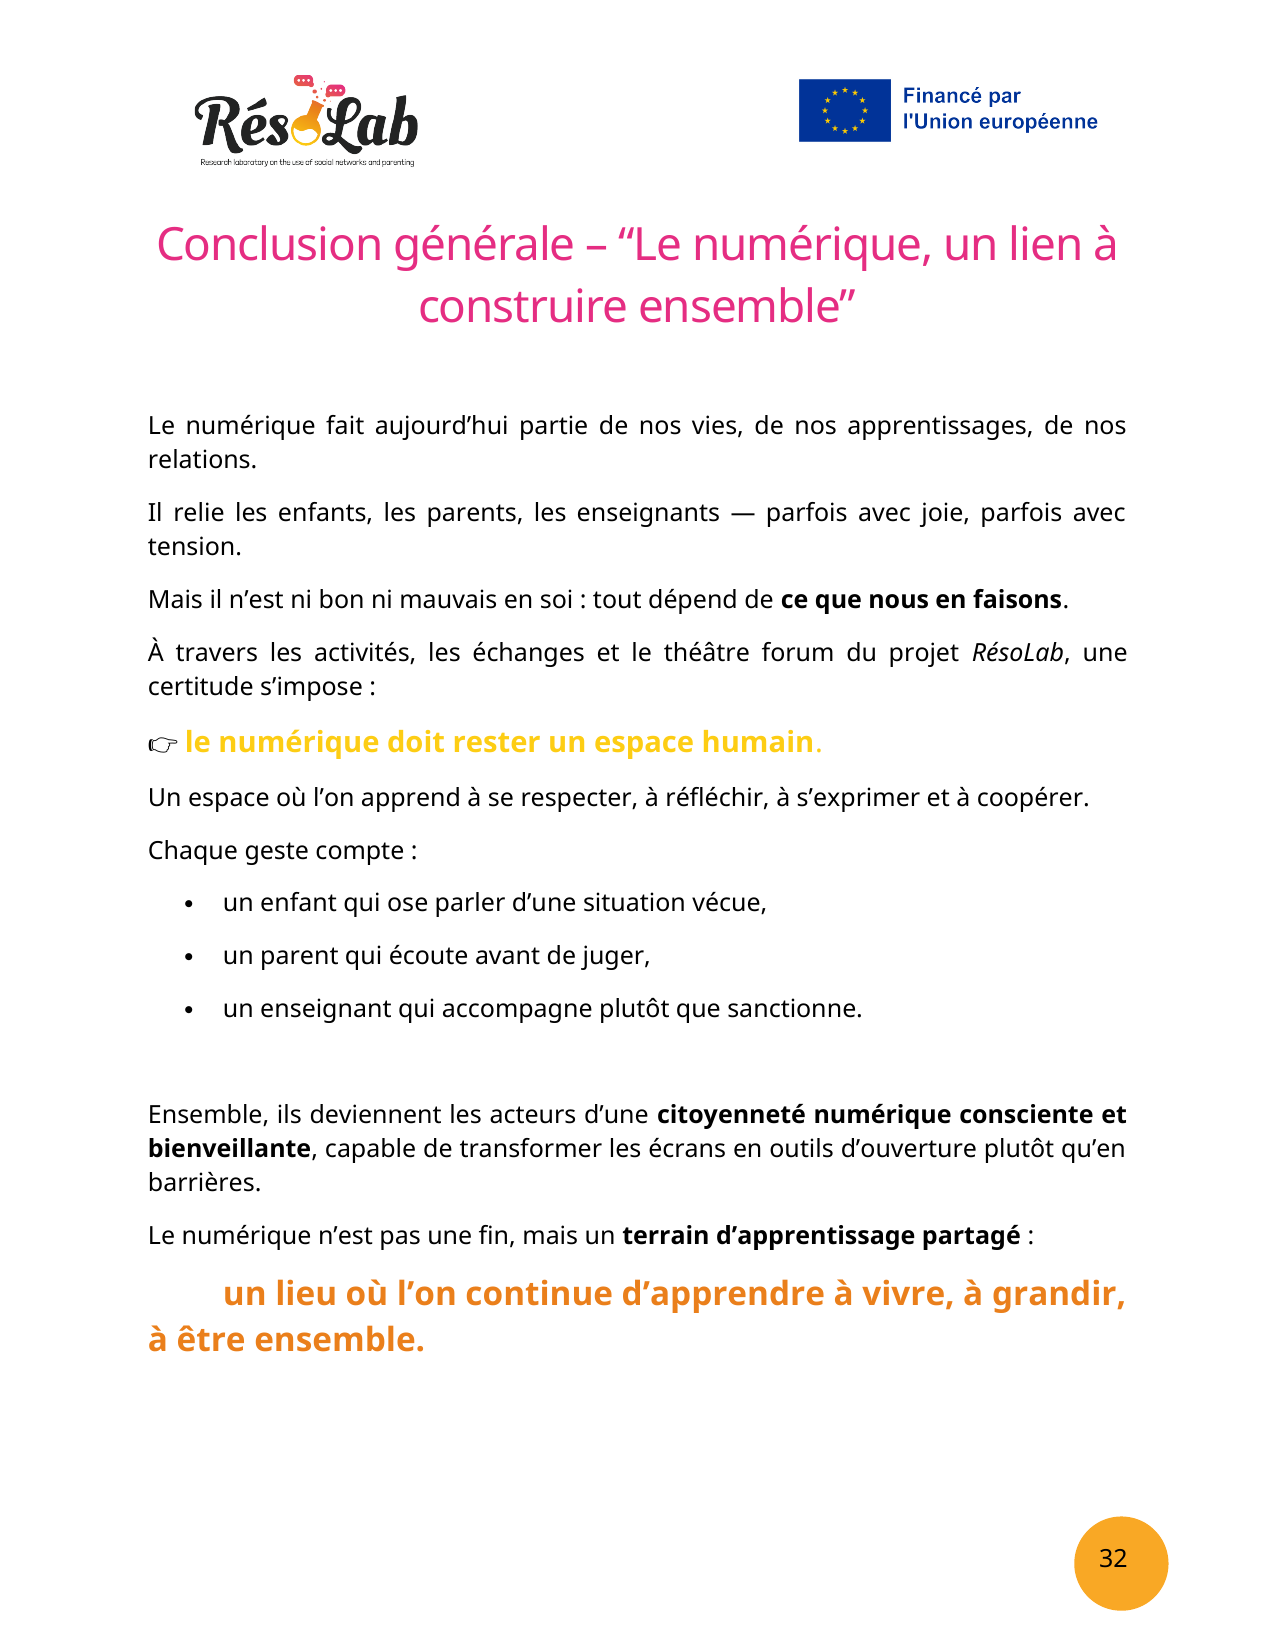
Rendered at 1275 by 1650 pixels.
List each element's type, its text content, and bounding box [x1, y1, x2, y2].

picture [194, 75, 418, 173]
text Le numérique fait aujourd’hui partie de nos vies, de nos apprentissages, de nos relations. [148, 408, 1127, 476]
text un lieu où l’on continue d’apprendre à vivre, à grandir, à être ensemble. [148, 1270, 1127, 1361]
text Un espace où l’on apprend à se respecter, à réfléchir, à s’exprimer et à coopérer. [148, 779, 1127, 813]
picture [794, 75, 1111, 147]
list un enfant qui ose parler d’une situation vécue, [185, 885, 1127, 919]
list un parent qui écoute avant de juger, [185, 938, 1127, 972]
text À travers les activités, les échanges et le théâtre forum du projet RésoLab, une certitude s’impose : [148, 634, 1127, 702]
text Il relie les enfants, les parents, les enseignants — parfois avec joie, parfois avec tension. [148, 494, 1127, 563]
text Chaque geste compte : [148, 832, 1127, 866]
text Ensemble, ils deviennent les acteurs d’une citoyenneté numérique consciente et bienveillante, capable de transformer les écrans en outils d’ouverture plutôt qu’en barrières. [148, 1096, 1127, 1198]
list un enseignant qui accompagne plutôt que sanctionne. [185, 991, 1127, 1025]
text Conclusion générale – “Le numérique, un lien à construire ensemble” [148, 211, 1127, 336]
text 👉 le numérique doit rester un espace humain. [148, 721, 1127, 761]
text Mais il n’est ni bon ni mauvais en soi : tout dépend de ce que nous en faisons. [148, 581, 1127, 615]
text Le numérique n’est pas une fin, mais un terrain d’apprentissage partagé : [148, 1217, 1127, 1251]
